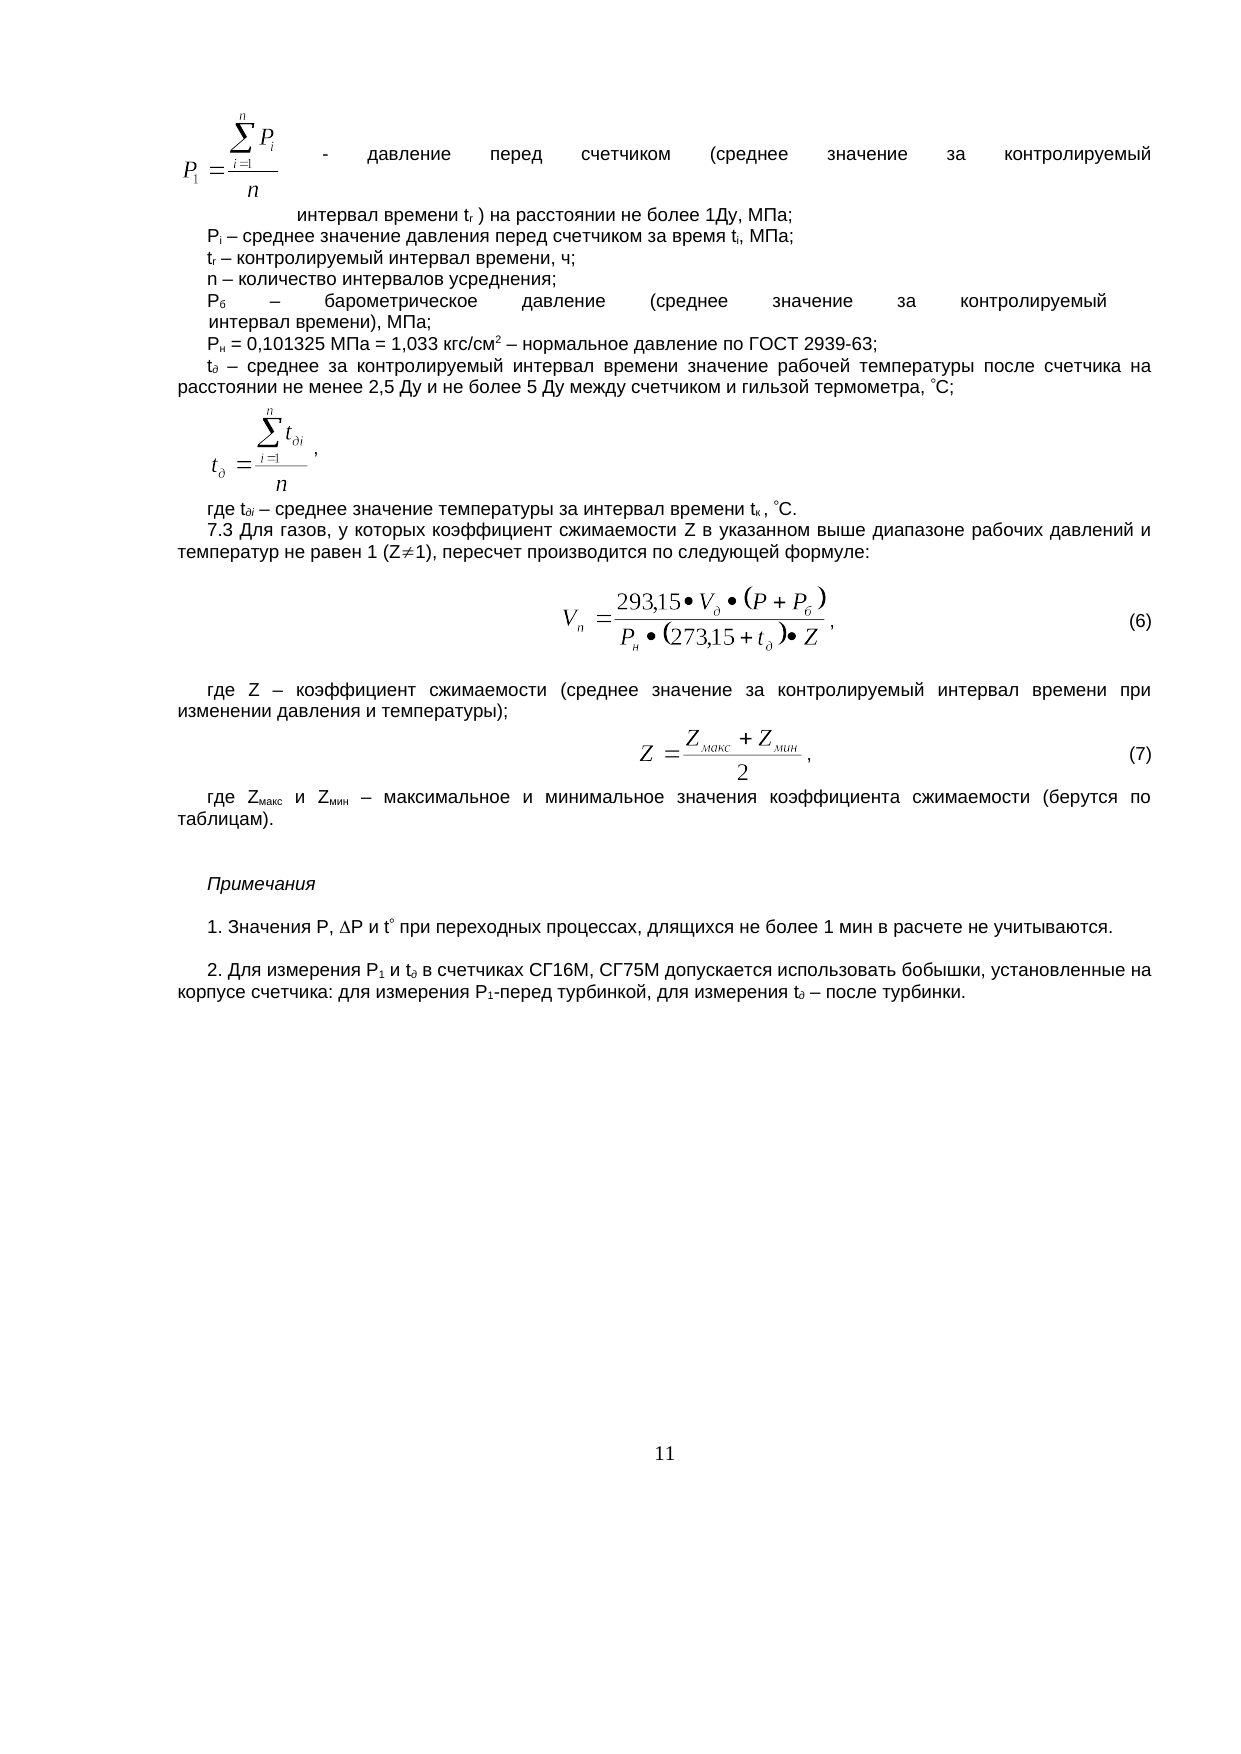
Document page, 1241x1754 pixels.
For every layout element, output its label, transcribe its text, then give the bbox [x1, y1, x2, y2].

text Примечания [177, 872, 1152, 894]
text где tдi – среднее значение температуры за интервал времени tк , С. [177, 498, 1152, 519]
text , [177, 398, 1152, 498]
text 2. Для измерения Р1 и tд в счетчиках СГ16М, СГ75М допускается использовать бобышки, установленные на корпусе счетчика: для измерения Р1-перед турбинкой, для измерения tд – после турбинки. [177, 959, 1152, 1002]
text Pб – барометрическое давление (среднее значение за контролируемый интервал времени), МПа; [177, 290, 1152, 333]
text Pн = 0,101325 МПа = 1,033 кгс/см2 – нормальное давление по ГОСТ 2939-63; [177, 333, 1152, 354]
text где Zмакс и Zмин – максимальное и минимальное значения коэффициента сжимаемости (берутся по таблицам). [177, 786, 1152, 829]
text tд – среднее за контролируемый интервал времени значение рабочей температуры после счетчика на расстоянии не менее 2,5 Ду и не более 5 Ду между счетчиком и гильзой термометра, С; [177, 354, 1152, 398]
text - давление перед счетчиком (среднее значение за контролируемый интервал времени tr ) на расстоянии не более 1Ду, МПа; [177, 103, 1152, 225]
text Pi – среднее значение давления перед счетчиком за время ti, МПа; [177, 225, 1152, 247]
text tr – контролируемый интервал времени, ч; [177, 247, 1152, 268]
text 7.3 Для газов, у которых коэффициент сжимаемости Z в указанном выше диапазоне рабочих давлений и температур не равен 1 (Z1), пересчет производится по следующей формуле: [177, 519, 1152, 562]
text 1. Значения P, P и t при переходных процессах, длящихся не более 1 мин в расчете не учитываются. [177, 916, 1152, 937]
text , (6) [177, 584, 1152, 657]
text где Z – коэффициент сжимаемости (среднее значение за контролируемый интервал времени при изменении давления и температуры); [177, 678, 1152, 722]
text n – количество интервалов усреднения; [177, 268, 1152, 290]
text , (7) [177, 722, 1152, 786]
